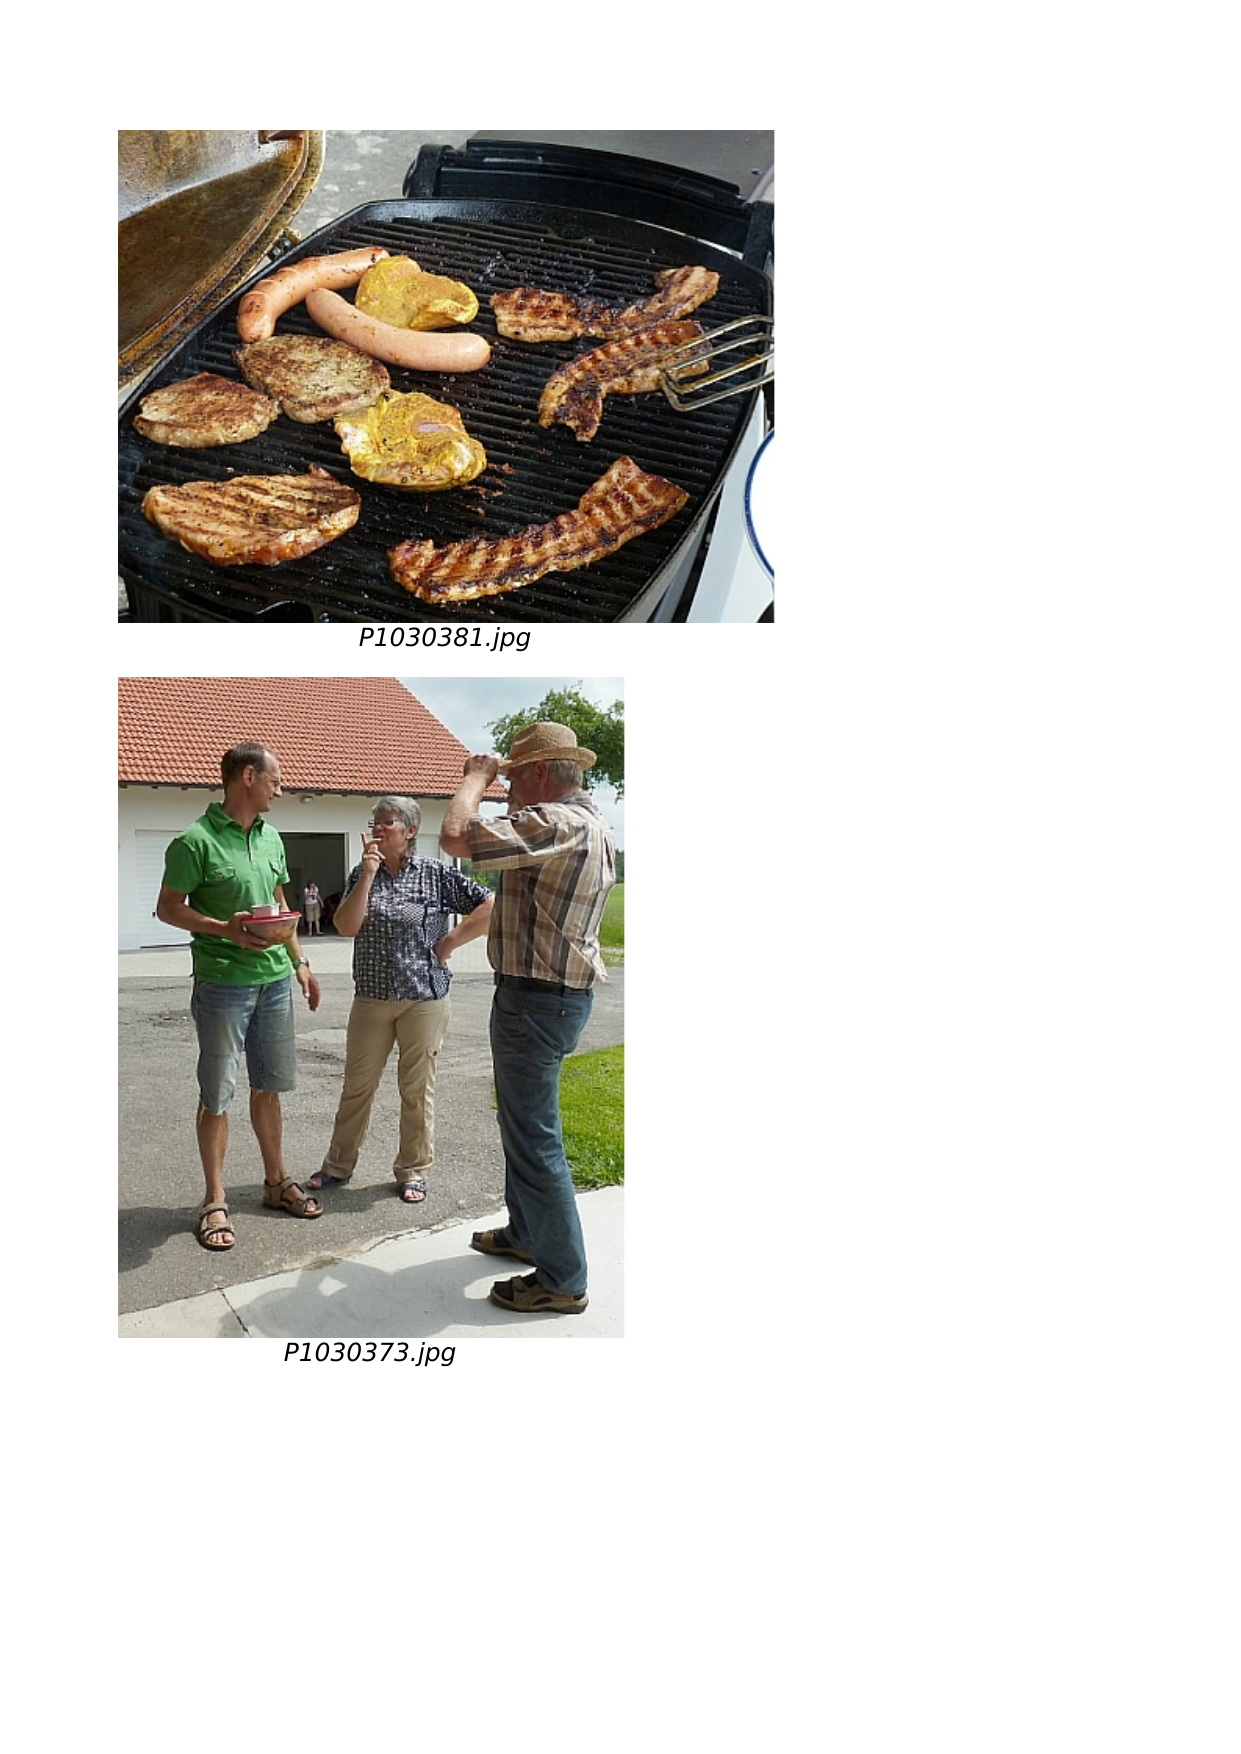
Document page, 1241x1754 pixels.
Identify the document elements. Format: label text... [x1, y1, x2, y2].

text P1030381.jpg [118, 623, 774, 652]
text P1030373.jpg [118, 1338, 624, 1367]
picture [118, 130, 775, 623]
picture [118, 677, 625, 1338]
